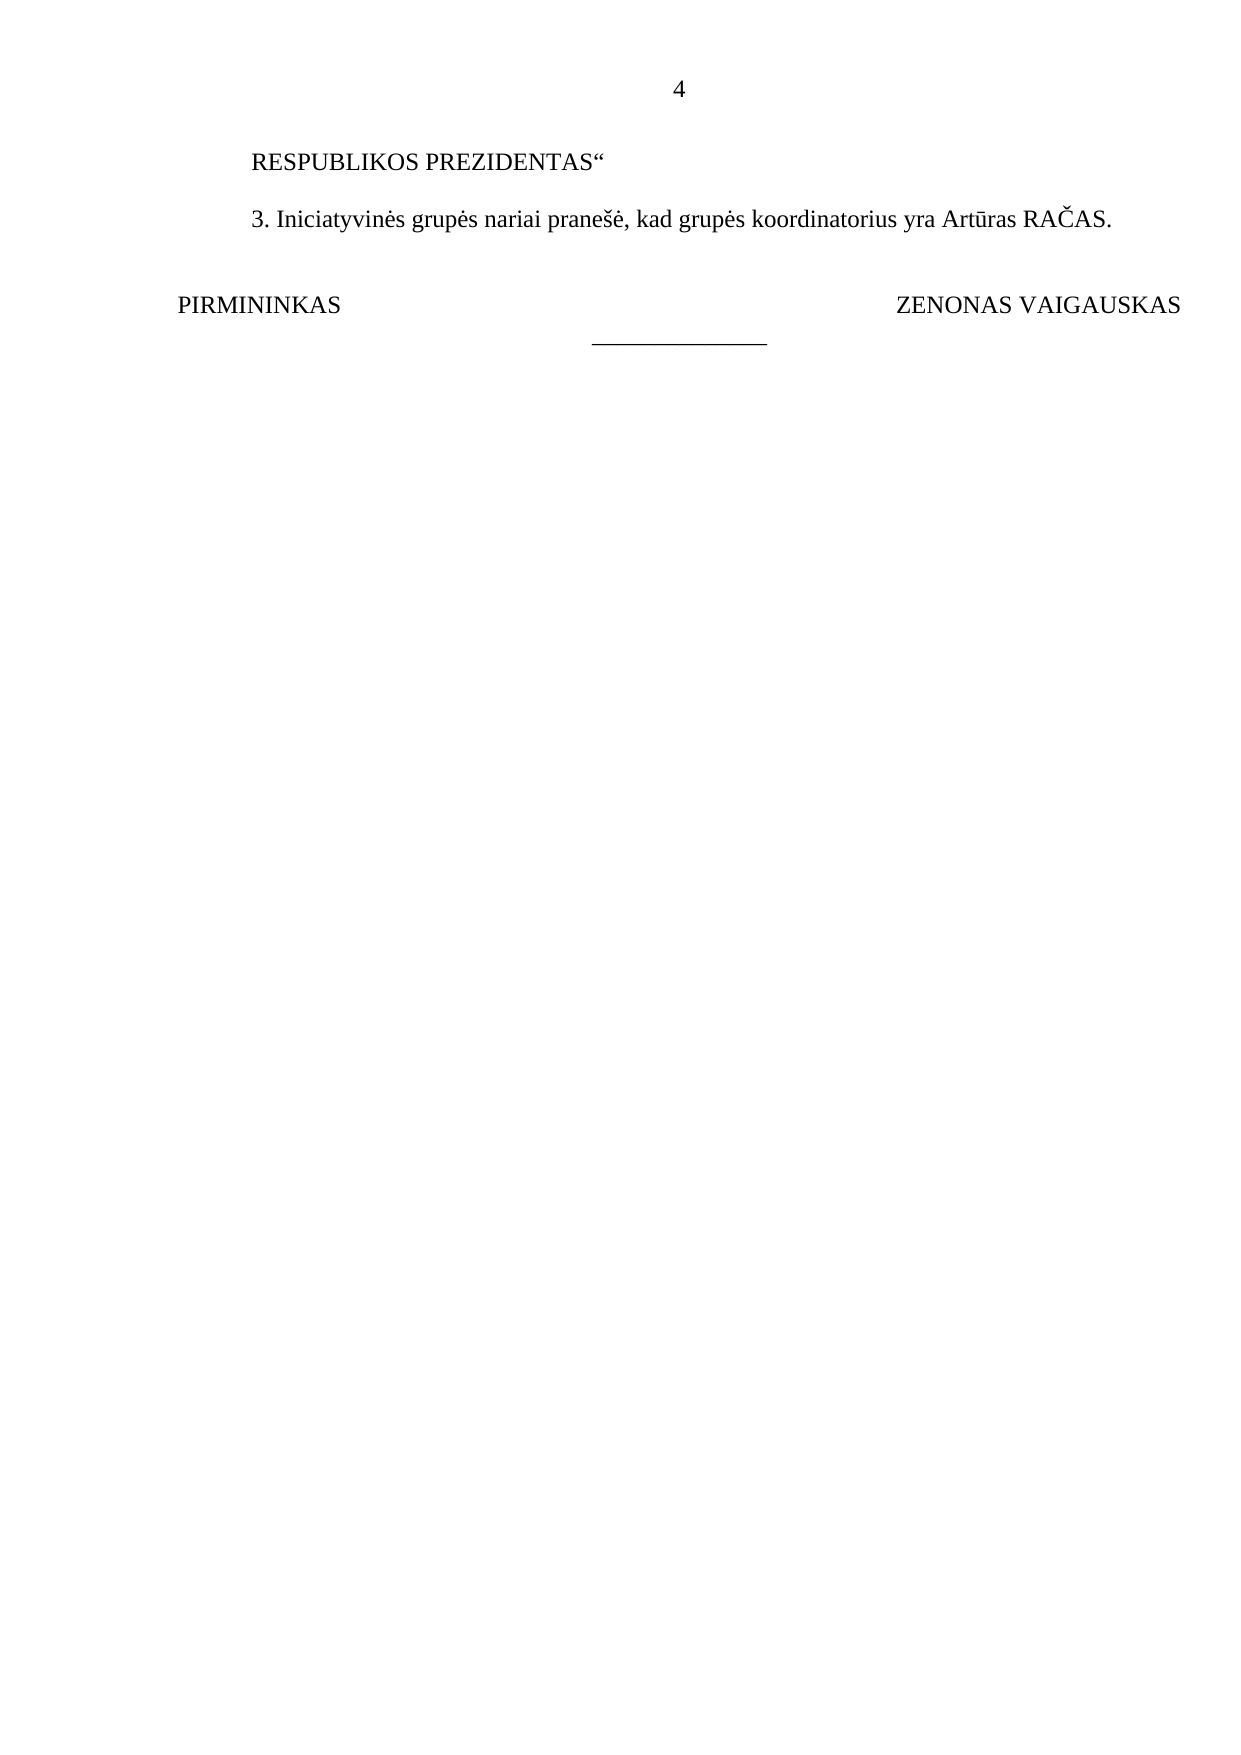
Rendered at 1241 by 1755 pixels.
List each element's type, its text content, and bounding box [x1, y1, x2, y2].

text ______________ [177, 319, 1181, 348]
text PIRMININKAS ZENONAS VAIGAUSKAS [177, 291, 1181, 319]
text RESPUBLIKOS PREZIDENTAS“ [177, 147, 1181, 176]
text 3. Iniciatyvinės grupės nariai pranešė, kad grupės koordinatorius yra Artūras RAČAS. [177, 204, 1181, 233]
